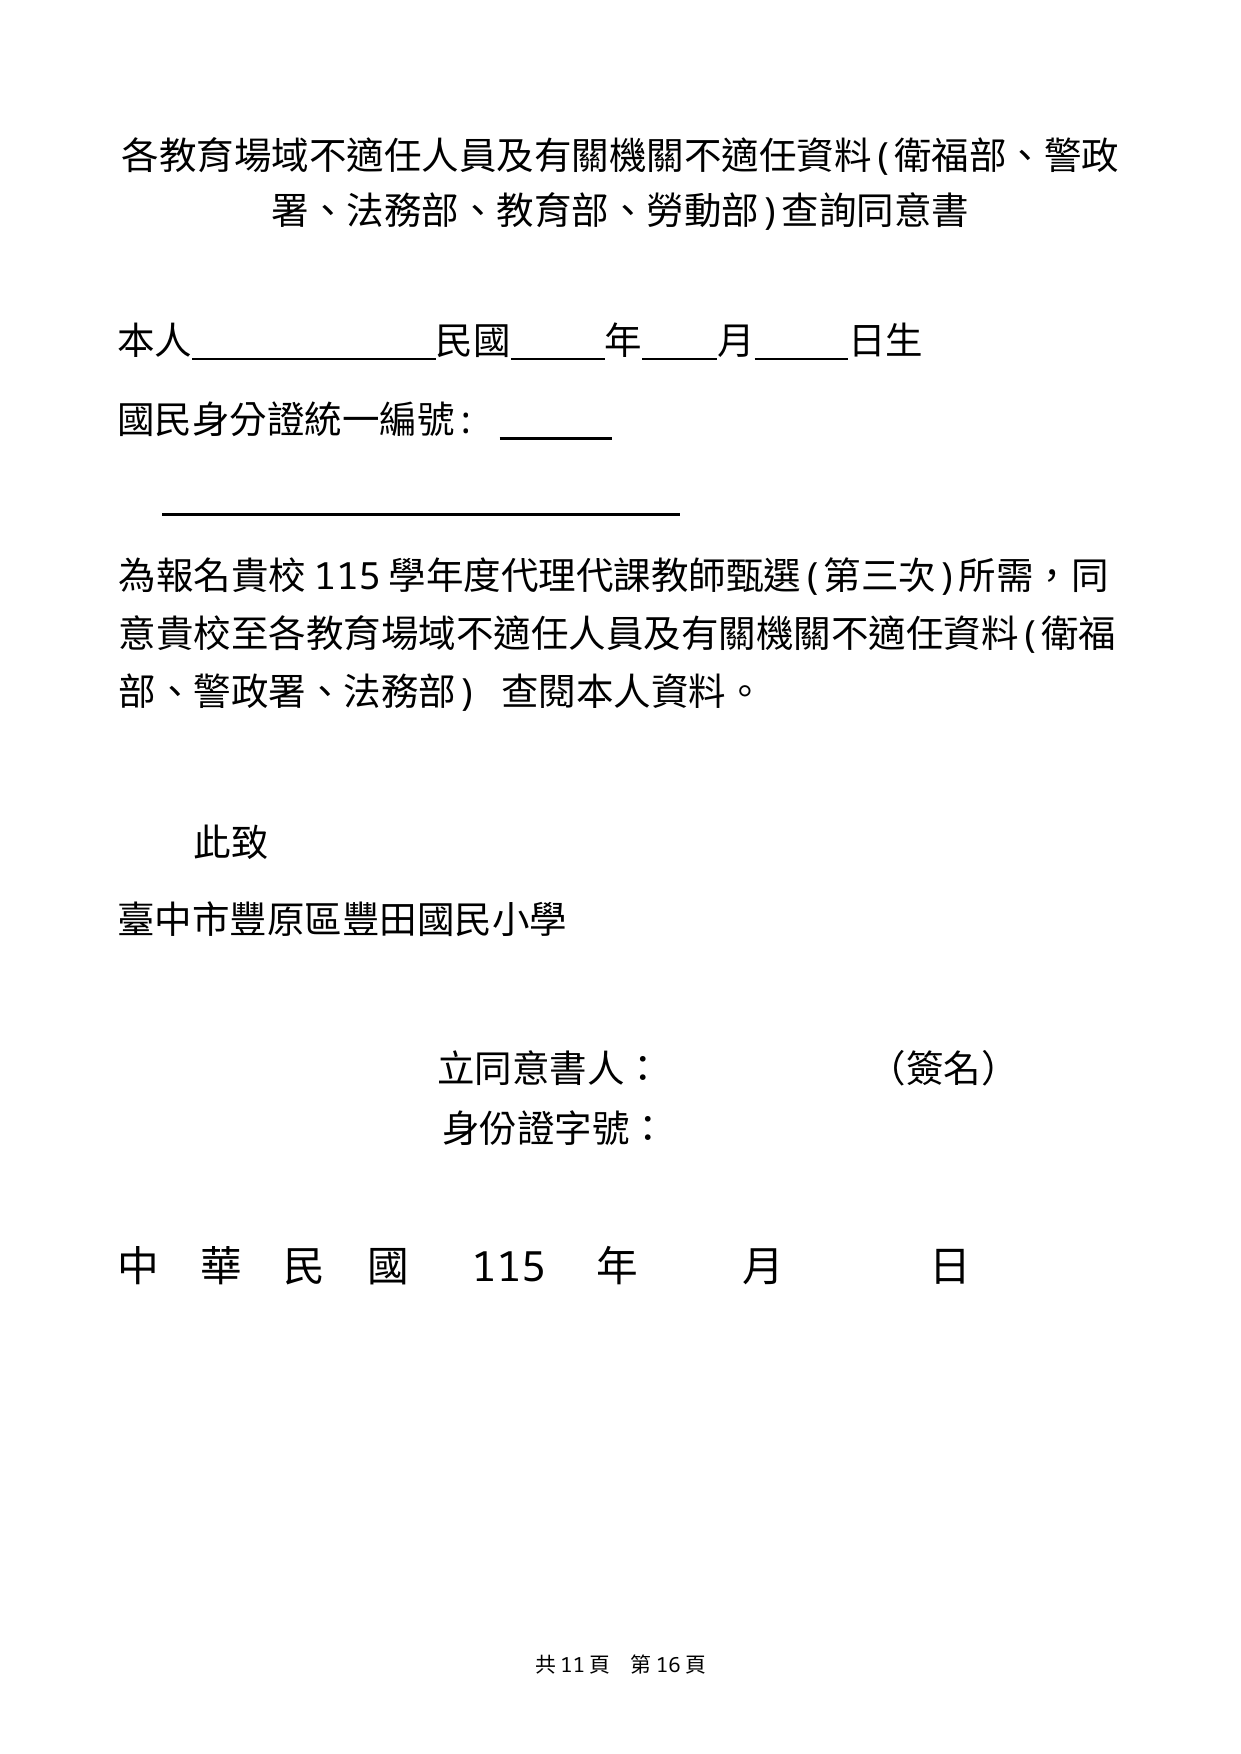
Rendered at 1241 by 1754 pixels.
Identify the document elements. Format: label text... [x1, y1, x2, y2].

text 國民身分證統一編號: [117, 390, 1122, 445]
text 中 華 民 國 115 年 月 日 [117, 1233, 1093, 1294]
text 各教育場域不適任人員及有關機關不適任資料(衛福部、警政署、法務部、教育部、勞動部)查詢同意書 [118, 126, 1122, 235]
text 臺中市豐原區豐田國民小學 [117, 890, 1122, 945]
text 立同意書人： （簽名） [437, 1039, 1122, 1093]
text 身份證字號： [442, 1099, 1122, 1153]
text 本人 民國 年 月 日生 [117, 311, 1122, 365]
text 為報名貴校115學年度代理代課教師甄選(第三次)所需，同意貴校至各教育場域不適任人員及有關機關不適任資料(衛福部、警政署、法務部) 查閱本人資料。 [118, 546, 1122, 716]
text 此致 [193, 813, 1122, 867]
